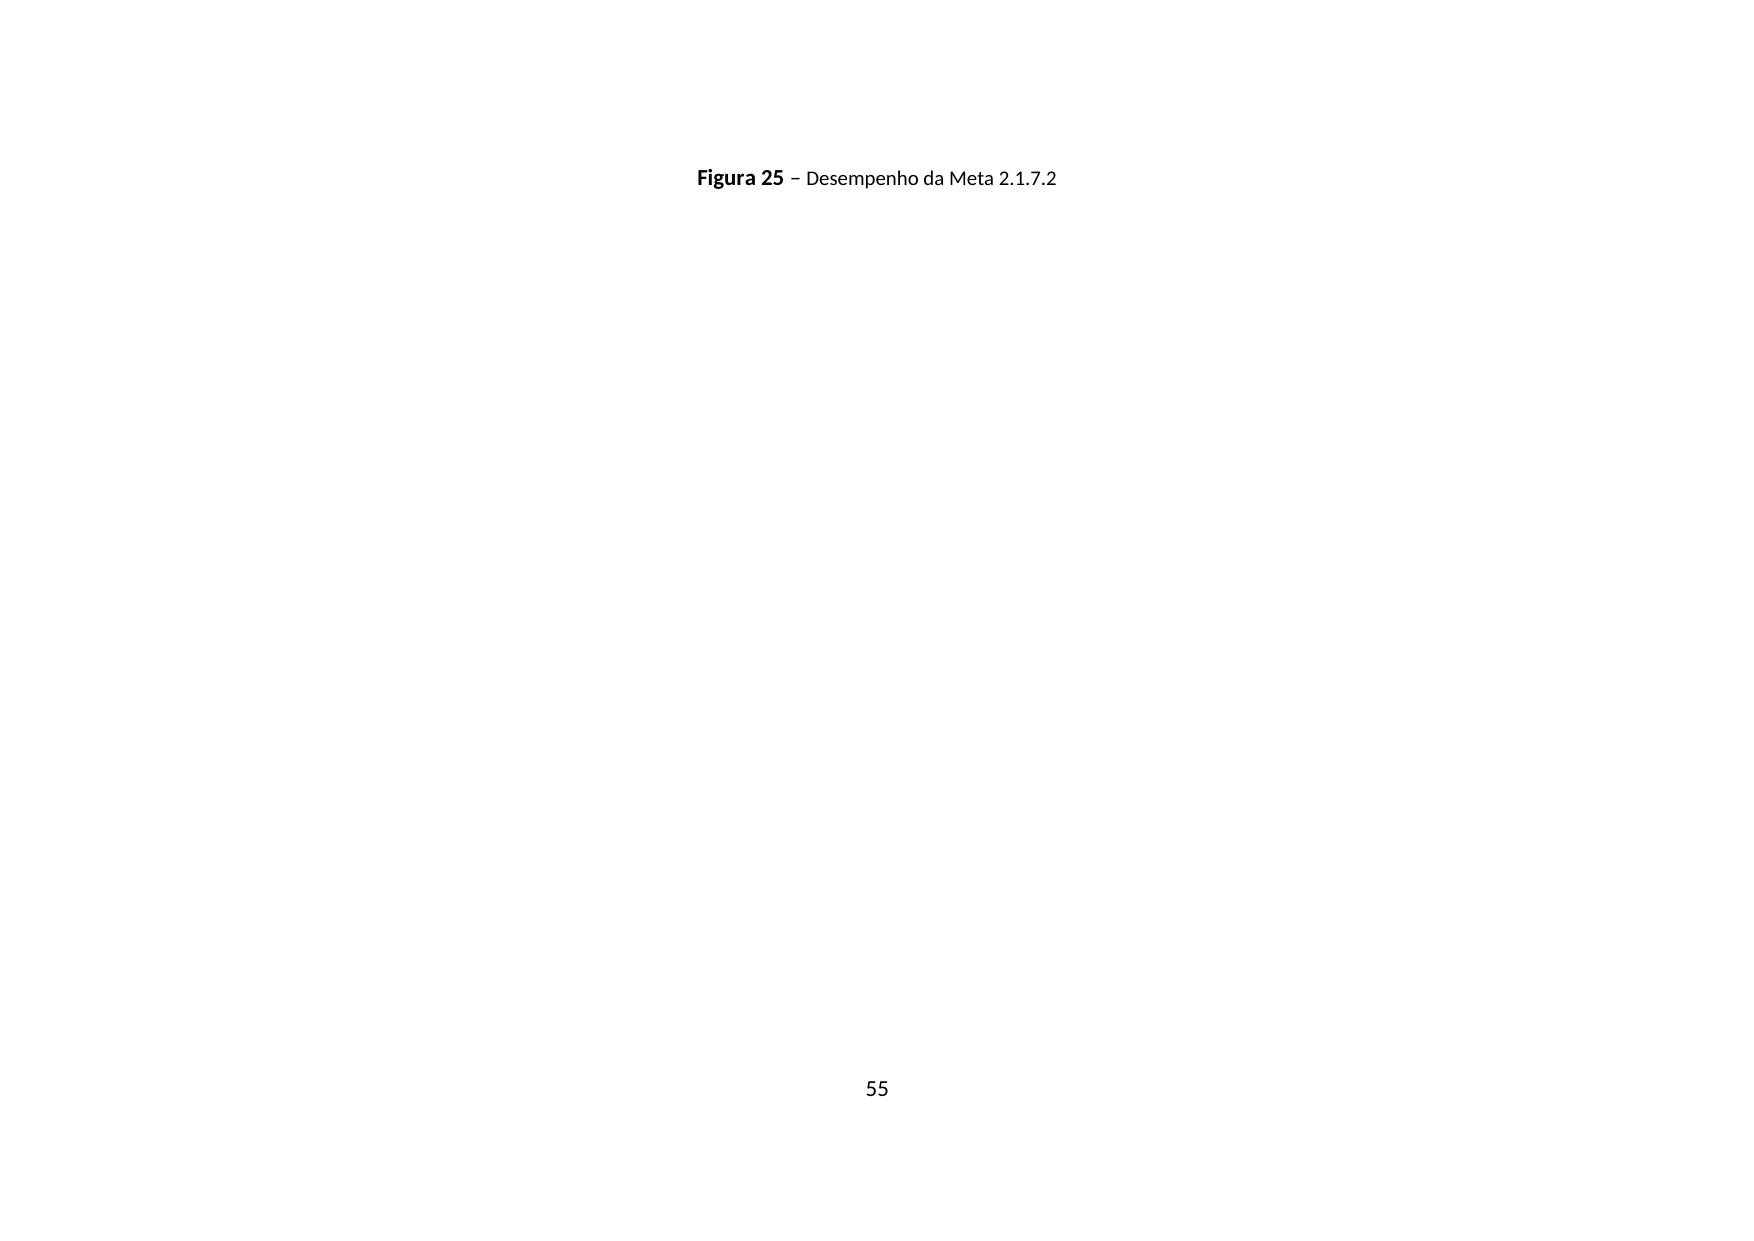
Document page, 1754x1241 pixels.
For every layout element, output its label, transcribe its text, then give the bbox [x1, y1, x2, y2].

text Figura 25 – Desempenho da Meta 2.1.7.2 [150, 163, 1604, 191]
